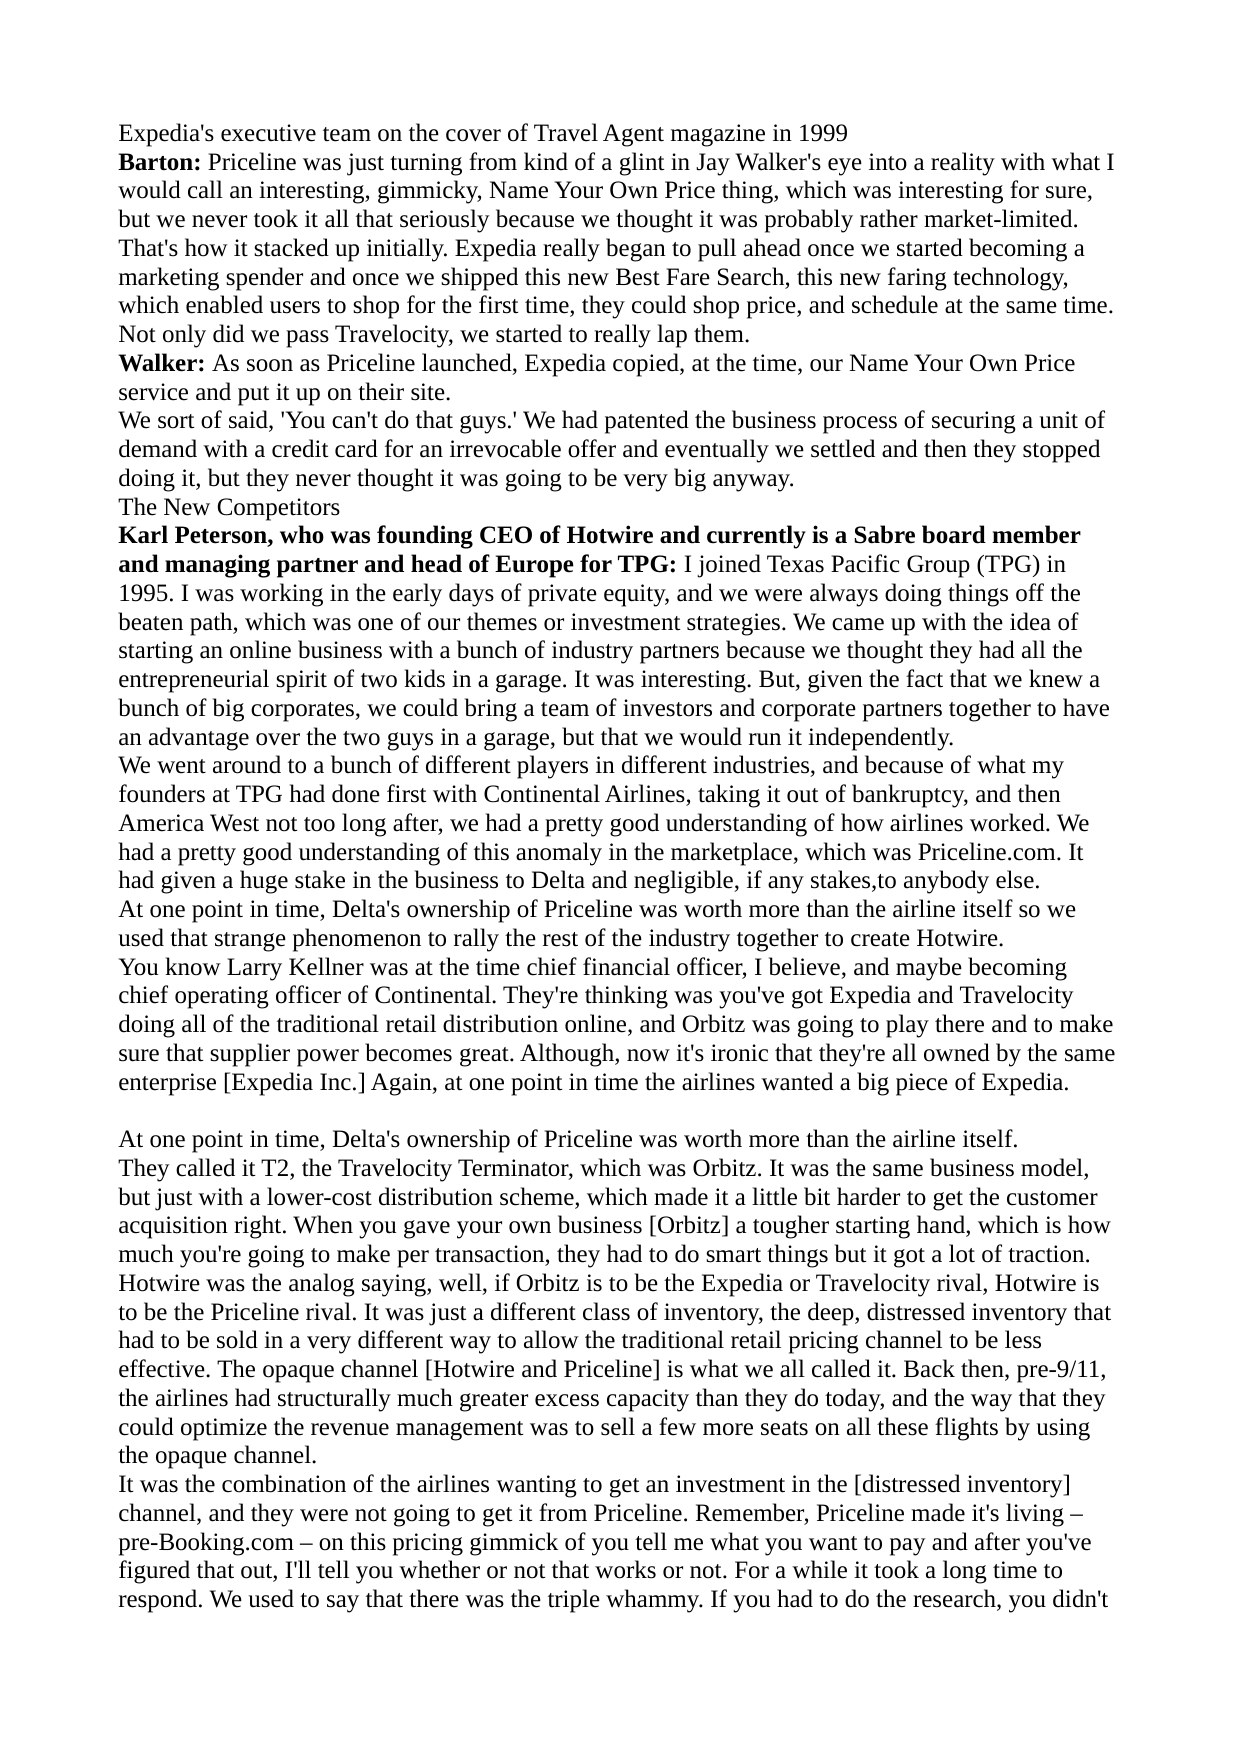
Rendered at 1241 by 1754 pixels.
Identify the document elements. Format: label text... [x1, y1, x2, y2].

text We went around to a bunch of different players in different industries, and because of what my founders at TPG had done first with Continental Airlines, taking it out of bankruptcy, and then America West not too long after, we had a pretty good understanding of how airlines worked. We had a pretty good understanding of this anomaly in the marketplace, which was Priceline.com. It had given a huge stake in the business to Delta and negligible, if any stakes,to anybody else. [118, 751, 1122, 894]
text That's how it stacked up initially. Expedia really began to pull ahead once we started becoming a marketing spender and once we shipped this new Best Fare Search, this new faring technology, which enabled users to shop for the first time, they could shop price, and schedule at the same time. Not only did we pass Travelocity, we started to really lap them. [118, 233, 1122, 348]
text You know Larry Kellner was at the time chief financial officer, I believe, and maybe becoming chief operating officer of Continental. They're thinking was you've got Expedia and Travelocity doing all of the traditional retail distribution online, and Orbitz was going to play there and to make sure that supplier power becomes great. Although, now it's ironic that they're all owned by the same enterprise [Expedia Inc.] Again, at one point in time the airlines wanted a big piece of Expedia. [118, 952, 1122, 1096]
text They called it T2, the Travelocity Terminator, which was Orbitz. It was the same business model, but just with a lower-cost distribution scheme, which made it a little bit harder to get the customer acquisition right. When you gave your own business [Orbitz] a tougher starting hand, which is how much you're going to make per transaction, they had to do smart things but it got a lot of traction. [118, 1153, 1122, 1268]
text The New Competitors [118, 492, 1122, 521]
text Expedia's executive team on the cover of Travel Agent magazine in 1999 [118, 118, 1122, 147]
text Hotwire was the analog saying, well, if Orbitz is to be the Expedia or Travelocity rival, Hotwire is to be the Priceline rival. It was just a different class of inventory, the deep, distressed inventory that had to be sold in a very different way to allow the traditional retail pricing channel to be less effective. The opaque channel [Hotwire and Priceline] is what we all called it. Back then, pre-9/11, the airlines had structurally much greater excess capacity than they do today, and the way that they could optimize the revenue management was to sell a few more seats on all these flights by using the opaque channel. [118, 1268, 1122, 1469]
text Barton: Priceline was just turning from kind of a glint in Jay Walker's eye into a reality with what I would call an interesting, gimmicky, Name Your Own Price thing, which was interesting for sure, but we never took it all that seriously because we thought it was probably rather market-limited. [118, 147, 1122, 233]
text Karl Peterson, who was founding CEO of Hotwire and currently is a Sabre board member and managing partner and head of Europe for TPG: I joined Texas Pacific Group (TPG) in 1995. I was working in the early days of private equity, and we were always doing things off the beaten path, which was one of our themes or investment strategies. We came up with the idea of starting an online business with a bunch of industry partners because we thought they had all the entrepreneurial spirit of two kids in a garage. It was interesting. But, given the fact that we knew a bunch of big corporates, we could bring a team of investors and corporate partners together to have an advantage over the two guys in a garage, but that we would run it independently. [118, 521, 1122, 751]
text Walker: As soon as Priceline launched, Expedia copied, at the time, our Name Your Own Price service and put it up on their site. [118, 348, 1122, 406]
text We sort of said, 'You can't do that guys.' We had patented the business process of securing a unit of demand with a credit card for an irrevocable offer and eventually we settled and then they stopped doing it, but they never thought it was going to be very big anyway. [118, 406, 1122, 492]
text At one point in time, Delta's ownership of Priceline was worth more than the airline itself so we used that strange phenomenon to rally the rest of the industry together to create Hotwire. [118, 894, 1122, 952]
text It was the combination of the airlines wanting to get an investment in the [distressed inventory] channel, and they were not going to get it from Priceline. Remember, Priceline made it's living – pre-Booking.com – on this pricing gimmick of you tell me what you want to pay and after you've figured that out, I'll tell you whether or not that works or not. For a while it took a long time to respond. We used to say that there was the triple whammy. If you had to do the research, you didn't [118, 1469, 1122, 1613]
text At one point in time, Delta's ownership of Priceline was worth more than the airline itself. [118, 1124, 1122, 1153]
